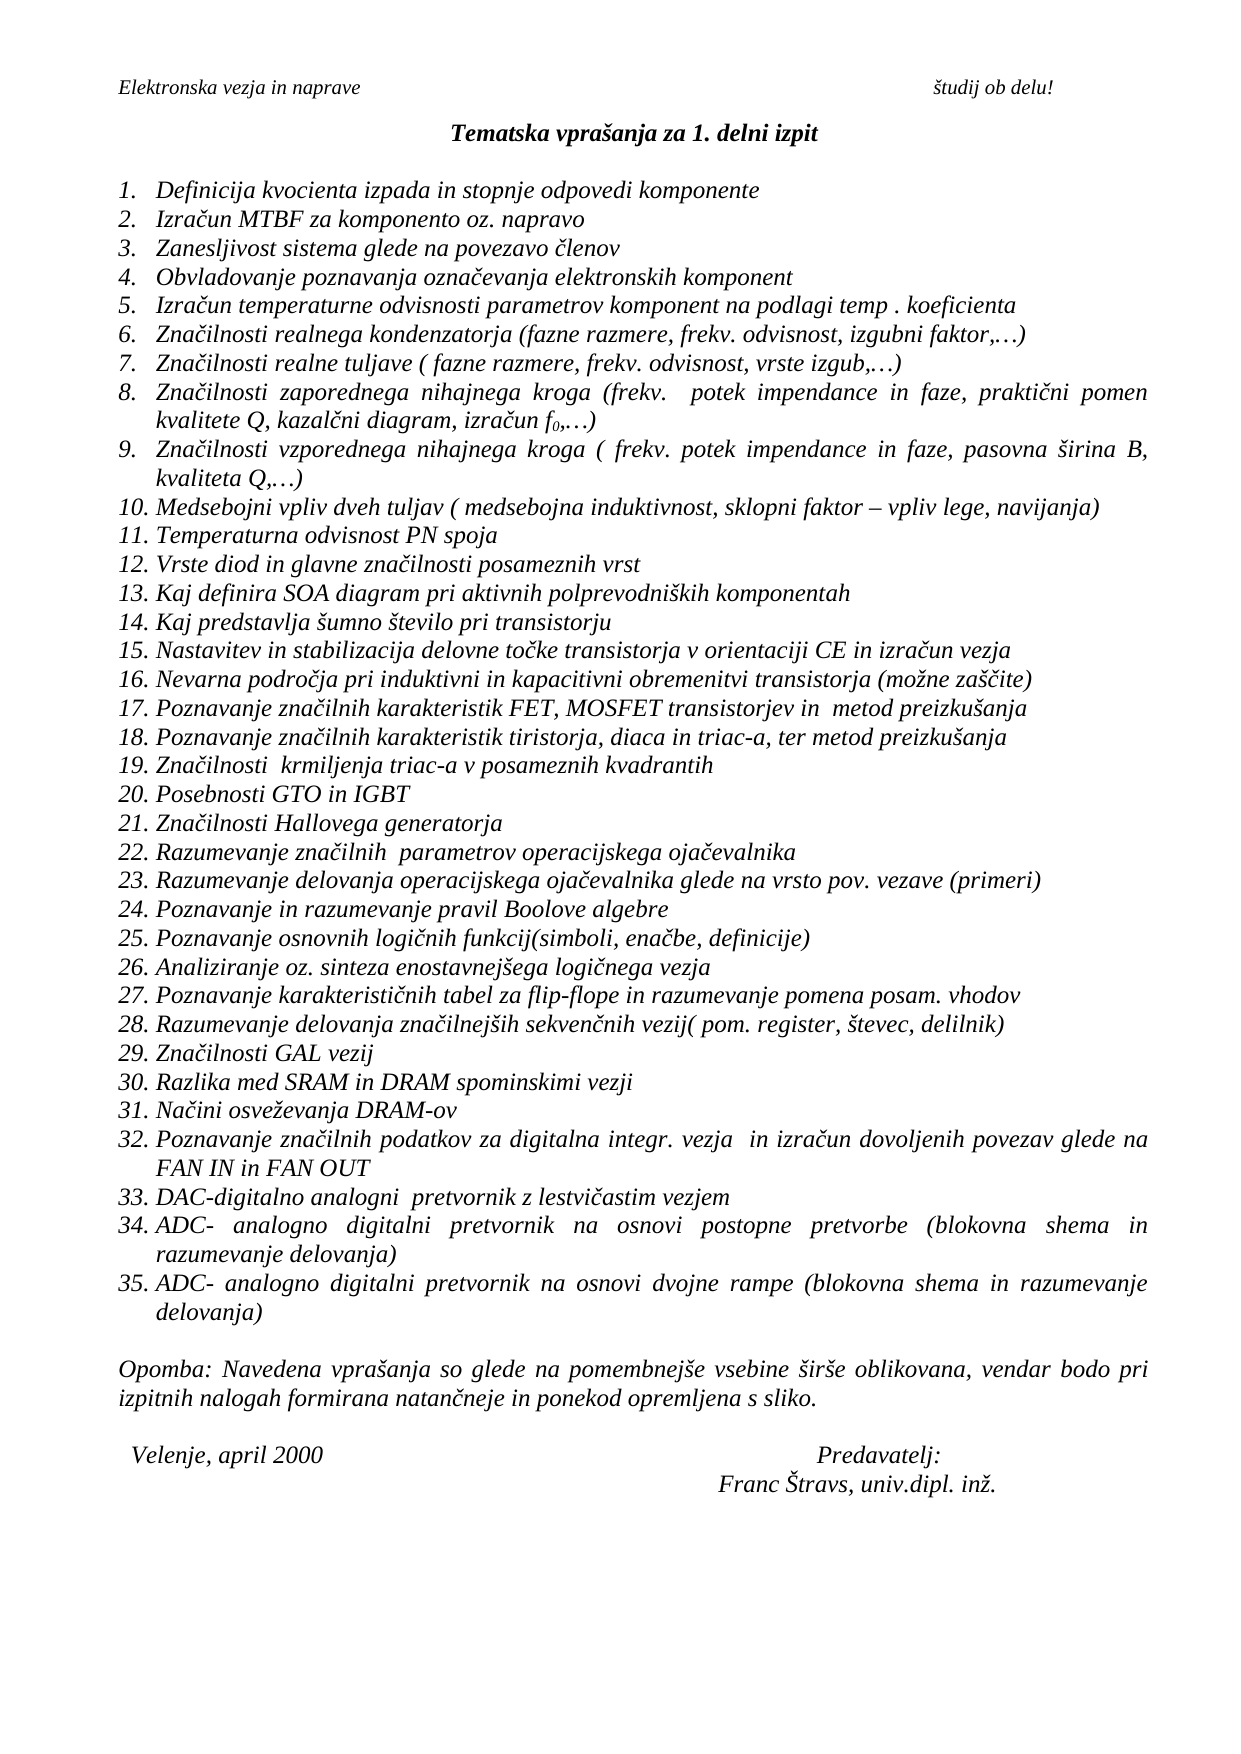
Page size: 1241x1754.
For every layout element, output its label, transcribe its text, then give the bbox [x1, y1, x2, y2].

list Razumevanje delovanja operacijskega ojačevalnika glede na vrsto pov. vezave (primeri) [118, 866, 1152, 894]
list Poznavanje značilnih karakteristik tiristorja, diaca in triac-a, ter metod preizkušanja [118, 722, 1152, 751]
list Značilnosti realnega kondenzatorja (fazne razmere, frekv. odvisnost, izgubni faktor,…) [118, 319, 1152, 348]
text Opomba: Navedena vprašanja so glede na pomembnejše vsebine širše oblikovana, vendar bodo pri izpitnih nalogah formirana natančneje in ponekod opremljena s sliko. [118, 1354, 1152, 1412]
list Značilnosti realne tuljave ( fazne razmere, frekv. odvisnost, vrste izgub,…) [118, 348, 1152, 377]
text Franc Štravs, univ.dipl. inž. [118, 1469, 1152, 1498]
list Poznavanje značilnih podatkov za digitalna integr. vezja in izračun dovoljenih povezav glede na FAN IN in FAN OUT [118, 1124, 1152, 1182]
list Značilnosti krmiljenja triac-a v posameznih kvadrantih [118, 751, 1152, 779]
list Poznavanje in razumevanje pravil Boolove algebre [118, 894, 1152, 923]
list Značilnosti zaporednega nihajnega kroga (frekv. potek impendance in faze, praktični pomen kvalitete Q, kazalčni diagram, izračun f0,…) [118, 377, 1152, 434]
text Velenje, april 2000 Predavatelj: [118, 1441, 1152, 1469]
list Značilnosti Hallovega generatorja [118, 808, 1152, 837]
list Kaj definira SOA diagram pri aktivnih polprevodniških komponentah [118, 578, 1152, 607]
list Razumevanje delovanja značilnejših sekvenčnih vezij( pom. register, števec, delilnik) [118, 1009, 1152, 1038]
list Poznavanje osnovnih logičnih funkcij(simboli, enačbe, definicije) [118, 923, 1152, 952]
list Poznavanje značilnih karakteristik FET, MOSFET transistorjev in metod preizkušanja [118, 693, 1152, 722]
list Nevarna področja pri induktivni in kapacitivni obremenitvi transistorja (možne zaščite) [118, 664, 1152, 693]
list Razumevanje značilnih parametrov operacijskega ojačevalnika [118, 837, 1152, 866]
subtitle Tematska vprašanja za 1. delni izpit [118, 118, 1152, 147]
list Posebnosti GTO in IGBT [118, 779, 1152, 808]
list Kaj predstavlja šumno število pri transistorju [118, 607, 1152, 636]
list Izračun temperaturne odvisnosti parametrov komponent na podlagi temp . koeficienta [118, 291, 1152, 319]
list Izračun MTBF za komponento oz. napravo [118, 204, 1152, 233]
list ADC- analogno digitalni pretvornik na osnovi dvojne rampe (blokovna shema in razumevanje delovanja) [118, 1268, 1152, 1326]
list Razlika med SRAM in DRAM spominskimi vezji [118, 1067, 1152, 1096]
list Načini osveževanja DRAM-ov [118, 1096, 1152, 1124]
list Definicija kvocienta izpada in stopnje odpovedi komponente [118, 176, 1152, 204]
list Temperaturna odvisnost PN spoja [118, 521, 1152, 549]
list Obvladovanje poznavanja označevanja elektronskih komponent [118, 262, 1152, 291]
list Poznavanje karakterističnih tabel za flip-flope in razumevanje pomena posam. vhodov [118, 981, 1152, 1009]
list Nastavitev in stabilizacija delovne točke transistorja v orientaciji CE in izračun vezja [118, 636, 1152, 664]
list Značilnosti vzporednega nihajnega kroga ( frekv. potek impendance in faze, pasovna širina B, kvaliteta Q,…) [118, 434, 1152, 492]
list Vrste diod in glavne značilnosti posameznih vrst [118, 549, 1152, 578]
list Značilnosti GAL vezij [118, 1038, 1152, 1067]
list Zanesljivost sistema glede na povezavo členov [118, 233, 1152, 262]
list DAC-digitalno analogni pretvornik z lestvičastim vezjem [118, 1182, 1152, 1211]
list Medsebojni vpliv dveh tuljav ( medsebojna induktivnost, sklopni faktor – vpliv lege, navijanja) [118, 492, 1152, 521]
list Analiziranje oz. sinteza enostavnejšega logičnega vezja [118, 952, 1152, 981]
list ADC- analogno digitalni pretvornik na osnovi postopne pretvorbe (blokovna shema in razumevanje delovanja) [118, 1211, 1152, 1268]
